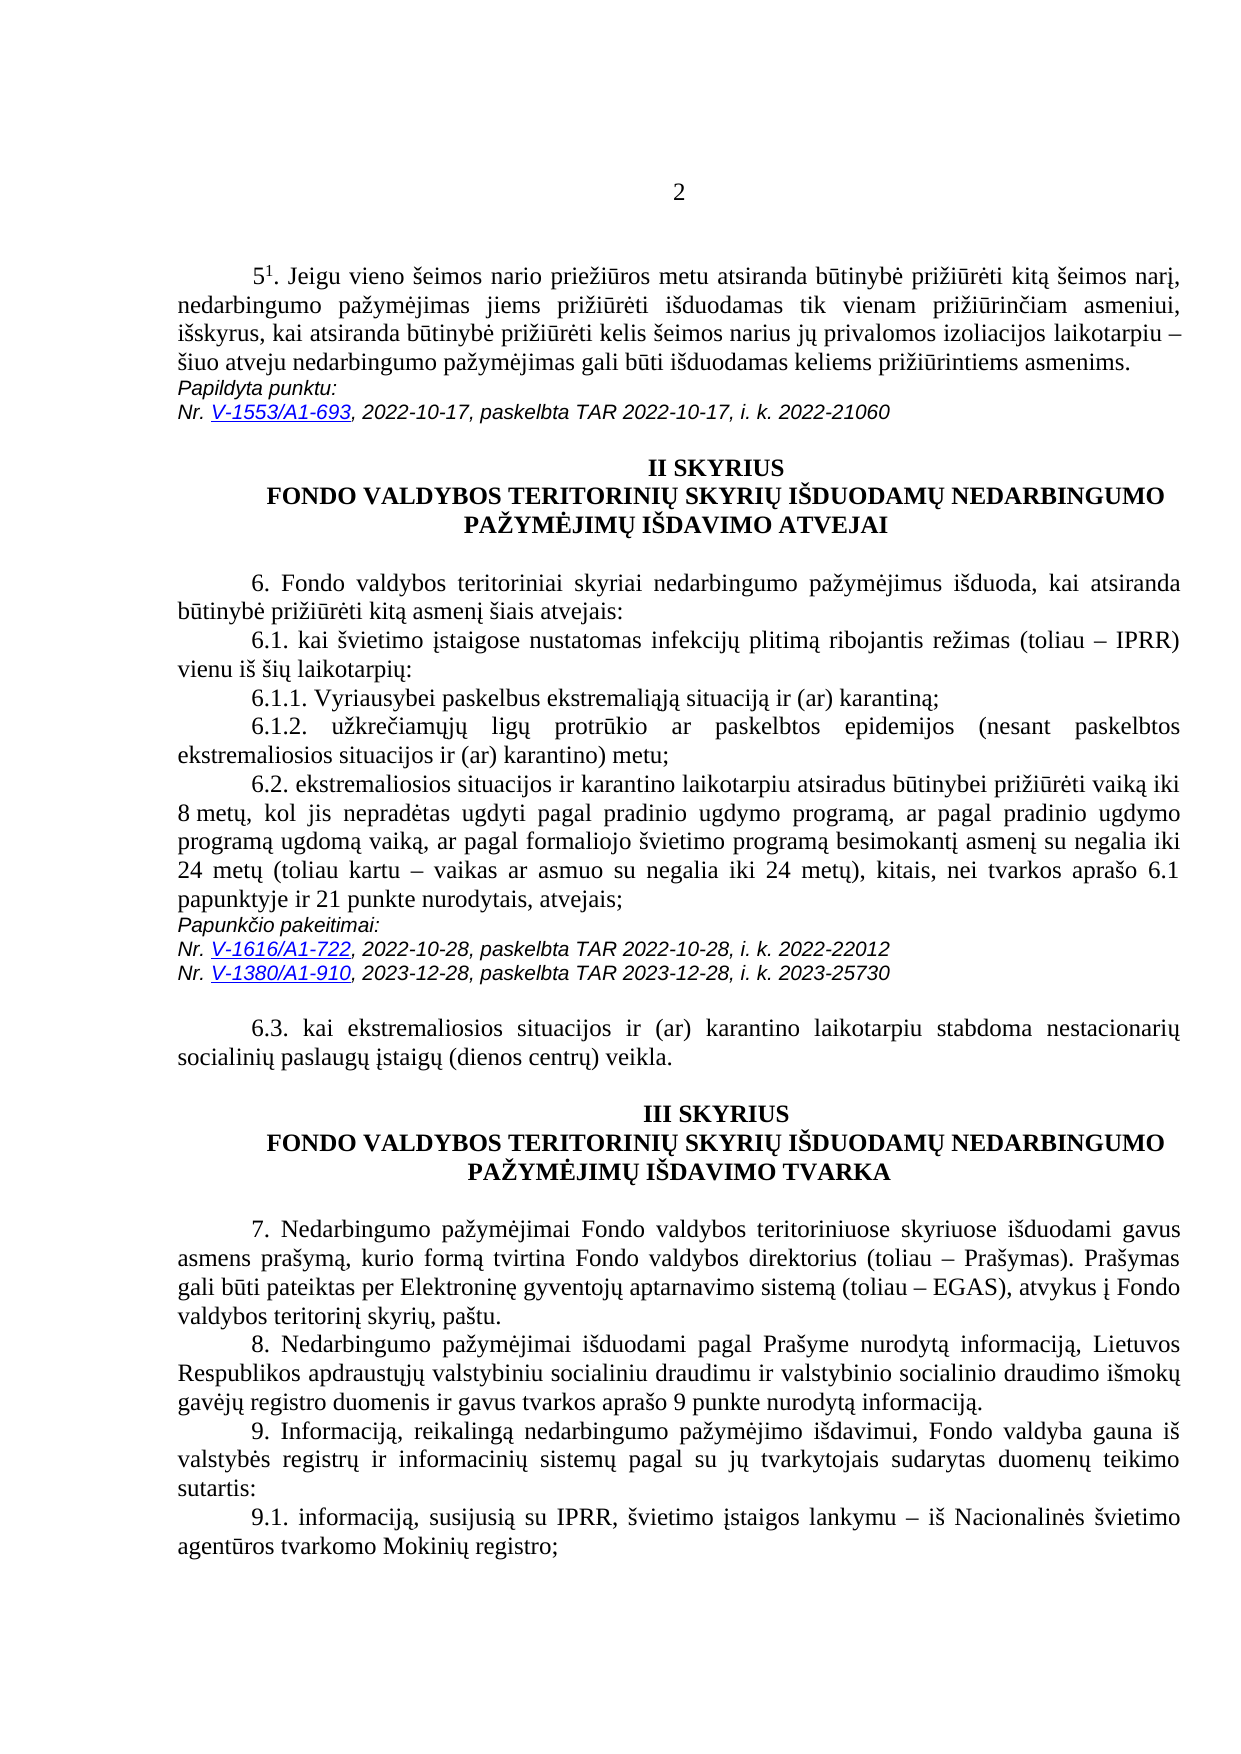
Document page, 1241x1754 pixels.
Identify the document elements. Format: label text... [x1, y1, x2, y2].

text 8. Nedarbingumo pažymėjimai išduodami pagal Prašyme nurodytą informaciją, Lietuvos Respublikos apdraustųjų valstybiniu socialiniu draudimu ir valstybinio socialinio draudimo išmokų gavėjų registro duomenis ir gavus tvarkos aprašo 9 punkte nurodytą informaciją. [177, 1329, 1181, 1416]
text 6. Fondo valdybos teritoriniai skyriai nedarbingumo pažymėjimus išduoda, kai atsiranda būtinybė prižiūrėti kitą asmenį šiais atvejais: [177, 568, 1181, 625]
text 6.1.1. Vyriausybei paskelbus ekstremaliąją situaciją ir (ar) karantiną; [177, 683, 1181, 711]
text 9. Informaciją, reikalingą nedarbingumo pažymėjimo išdavimui, Fondo valdyba gauna iš valstybės registrų ir informacinių sistemų pagal su jų tvarkytojais sudarytas duomenų teikimo sutartis: [177, 1416, 1181, 1502]
text II SKYRIUS [177, 453, 1181, 481]
text 7. Nedarbingumo pažymėjimai Fondo valdybos teritoriniuose skyriuose išduodami gavus asmens prašymą, kurio formą tvirtina Fondo valdybos direktorius (toliau – Prašymas). Prašymas gali būti pateiktas per Elektroninę gyventojų aptarnavimo sistemą (toliau – EGAS), atvykus į Fondo valdybos teritorinį skyrių, paštu. [177, 1214, 1181, 1329]
text FONDO VALDYBOS teritorinių skyrių IŠDUODAMŲ NEDARBINGUMO PAŽYMĖJIMŲ išdavimo tvarka [177, 1128, 1181, 1186]
text Papunkčio pakeitimai: [177, 913, 1181, 937]
text III SKYRIUS [177, 1099, 1181, 1128]
text 9.1. informaciją, susijusią su IPRR, švietimo įstaigos lankymu – iš Nacionalinės švietimo agentūros tvarkomo Mokinių registro; [177, 1502, 1181, 1559]
text Nr. V-1553/A1-693, 2022-10-17, paskelbta TAR 2022-10-17, i. k. 2022-21060 [177, 400, 1181, 424]
text Nr. V-1380/A1-910, 2023-12-28, paskelbta TAR 2023-12-28, i. k. 2023-25730 [177, 961, 1181, 984]
text 6.3. kai ekstremaliosios situacijos ir (ar) karantino laikotarpiu stabdoma nestacionarių socialinių paslaugų įstaigų (dienos centrų) veikla. [177, 1013, 1181, 1071]
text Nr. V-1616/A1-722, 2022-10-28, paskelbta TAR 2022-10-28, i. k. 2022-22012 [177, 937, 1181, 961]
text Papildyta punktu: [177, 376, 1181, 400]
text 51. Jeigu vieno šeimos nario priežiūros metu atsiranda būtinybė prižiūrėti kitą šeimos narį, nedarbingumo pažymėjimas jiems prižiūrėti išduodamas tik vienam prižiūrinčiam asmeniui, išskyrus, kai atsiranda būtinybė prižiūrėti kelis šeimos narius jų privalomos izoliacijos laikotarpiu – šiuo atveju nedarbingumo pažymėjimas gali būti išduodamas keliems prižiūrintiems asmenims. [177, 261, 1181, 376]
text FONDO VALDYBOS teritorinių skyrių IŠDUODAMŲ NEDARBINGUMO PAŽYMĖJIMŲ IŠDAVIMo atvejai [177, 481, 1181, 539]
text 6.1.2. užkrečiamųjų ligų protrūkio ar paskelbtos epidemijos (nesant paskelbtos ekstremaliosios situacijos ir (ar) karantino) metu; [177, 711, 1181, 769]
text 6.1. kai švietimo įstaigose nustatomas infekcijų plitimą ribojantis režimas (toliau – IPRR) vienu iš šių laikotarpių: [177, 625, 1181, 683]
text 6.2. ekstremaliosios situacijos ir karantino laikotarpiu atsiradus būtinybei prižiūrėti vaiką iki 8 metų, kol jis nepradėtas ugdyti pagal pradinio ugdymo programą, ar pagal pradinio ugdymo programą ugdomą vaiką, ar pagal formaliojo švietimo programą besimokantį asmenį su negalia iki 24 metų (toliau kartu – vaikas ar asmuo su negalia iki 24 metų), kitais, nei tvarkos aprašo 6.1 papunktyje ir 21 punkte nurodytais, atvejais; [177, 769, 1181, 913]
